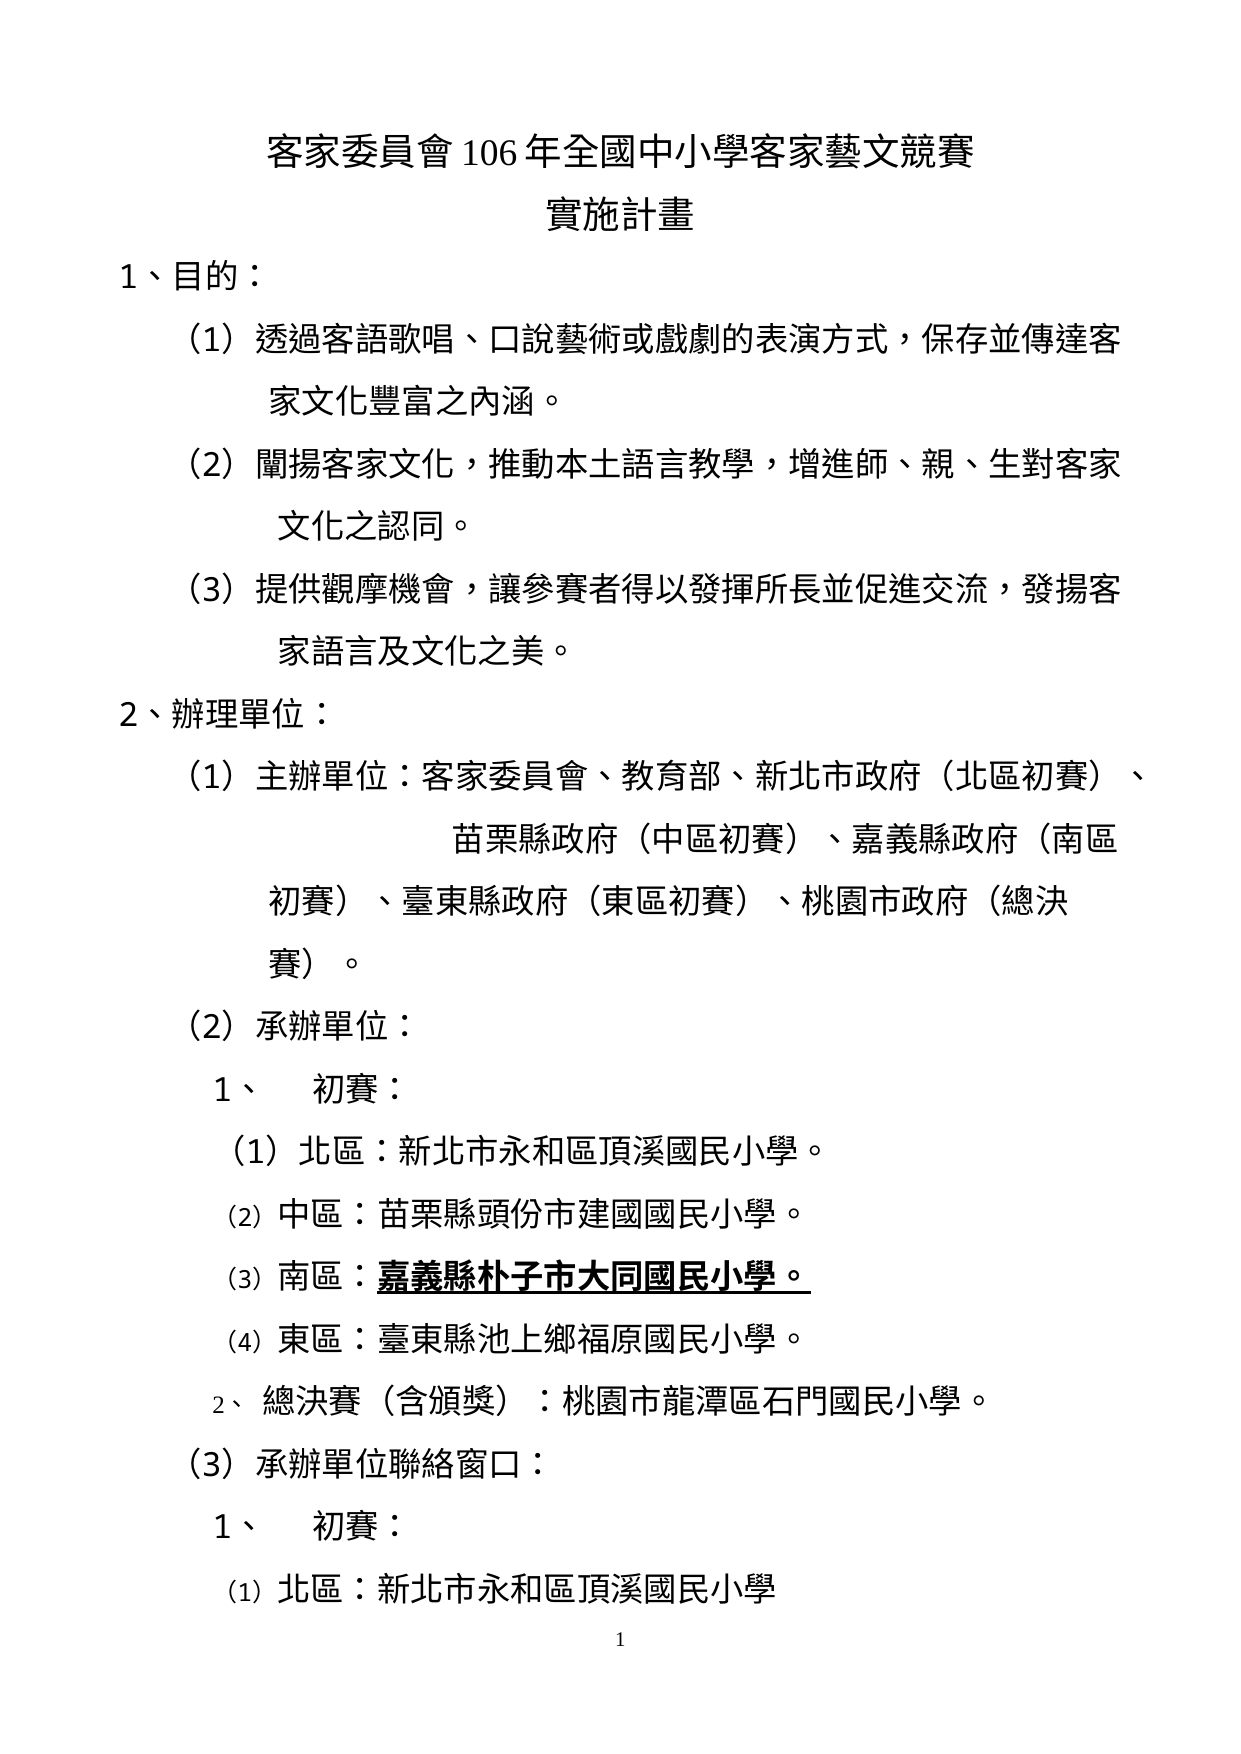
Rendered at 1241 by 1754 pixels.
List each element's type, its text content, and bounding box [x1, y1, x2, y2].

list 透過客語歌唱、口說藝術或戲劇的表演方式，保存並傳達客家文化豐富之內涵。 [168, 295, 1122, 420]
list 北區：新北市永和區頂溪國民小學。 [212, 1108, 1122, 1170]
text 客家委員會106年全國中小學客家藝文競賽 [118, 108, 1122, 170]
list 承辦單位聯絡窗口： [168, 1420, 1122, 1483]
list 辦理單位： [118, 670, 1122, 733]
list 南區：嘉義縣朴子市大同國民小學。 [212, 1233, 1122, 1295]
list 闡揚客家文化，推動本土語言教學，增進師、親、生對客家 [168, 420, 1122, 483]
list 主辦單位：客家委員會、教育部、新北市政府（北區初賽）、 苗栗縣政府（中區初賽）、嘉義縣政府（南區初賽）、臺東縣政府（東區初賽）、桃園市政府（總決賽）。 [168, 733, 1122, 983]
list 承辦單位： [168, 983, 1122, 1045]
list 初賽： [212, 1045, 1122, 1108]
list 初賽： [212, 1483, 1122, 1545]
list 總決賽（含頒獎）：桃園市龍潭區石門國民小學。 [212, 1358, 1122, 1420]
list 北區：新北市永和區頂溪國民小學 [212, 1545, 1122, 1608]
text 文化之認同。 [237, 483, 1122, 545]
list 提供觀摩機會，讓參賽者得以發揮所長並促進交流，發揚客 [168, 545, 1122, 608]
text 家語言及文化之美。 [237, 608, 1122, 670]
list 目的： [118, 233, 1122, 295]
text 實施計畫 [118, 170, 1122, 233]
list 中區：苗栗縣頭份市建國國民小學。 [212, 1170, 1122, 1233]
list 東區：臺東縣池上鄉福原國民小學。 [212, 1295, 1122, 1358]
